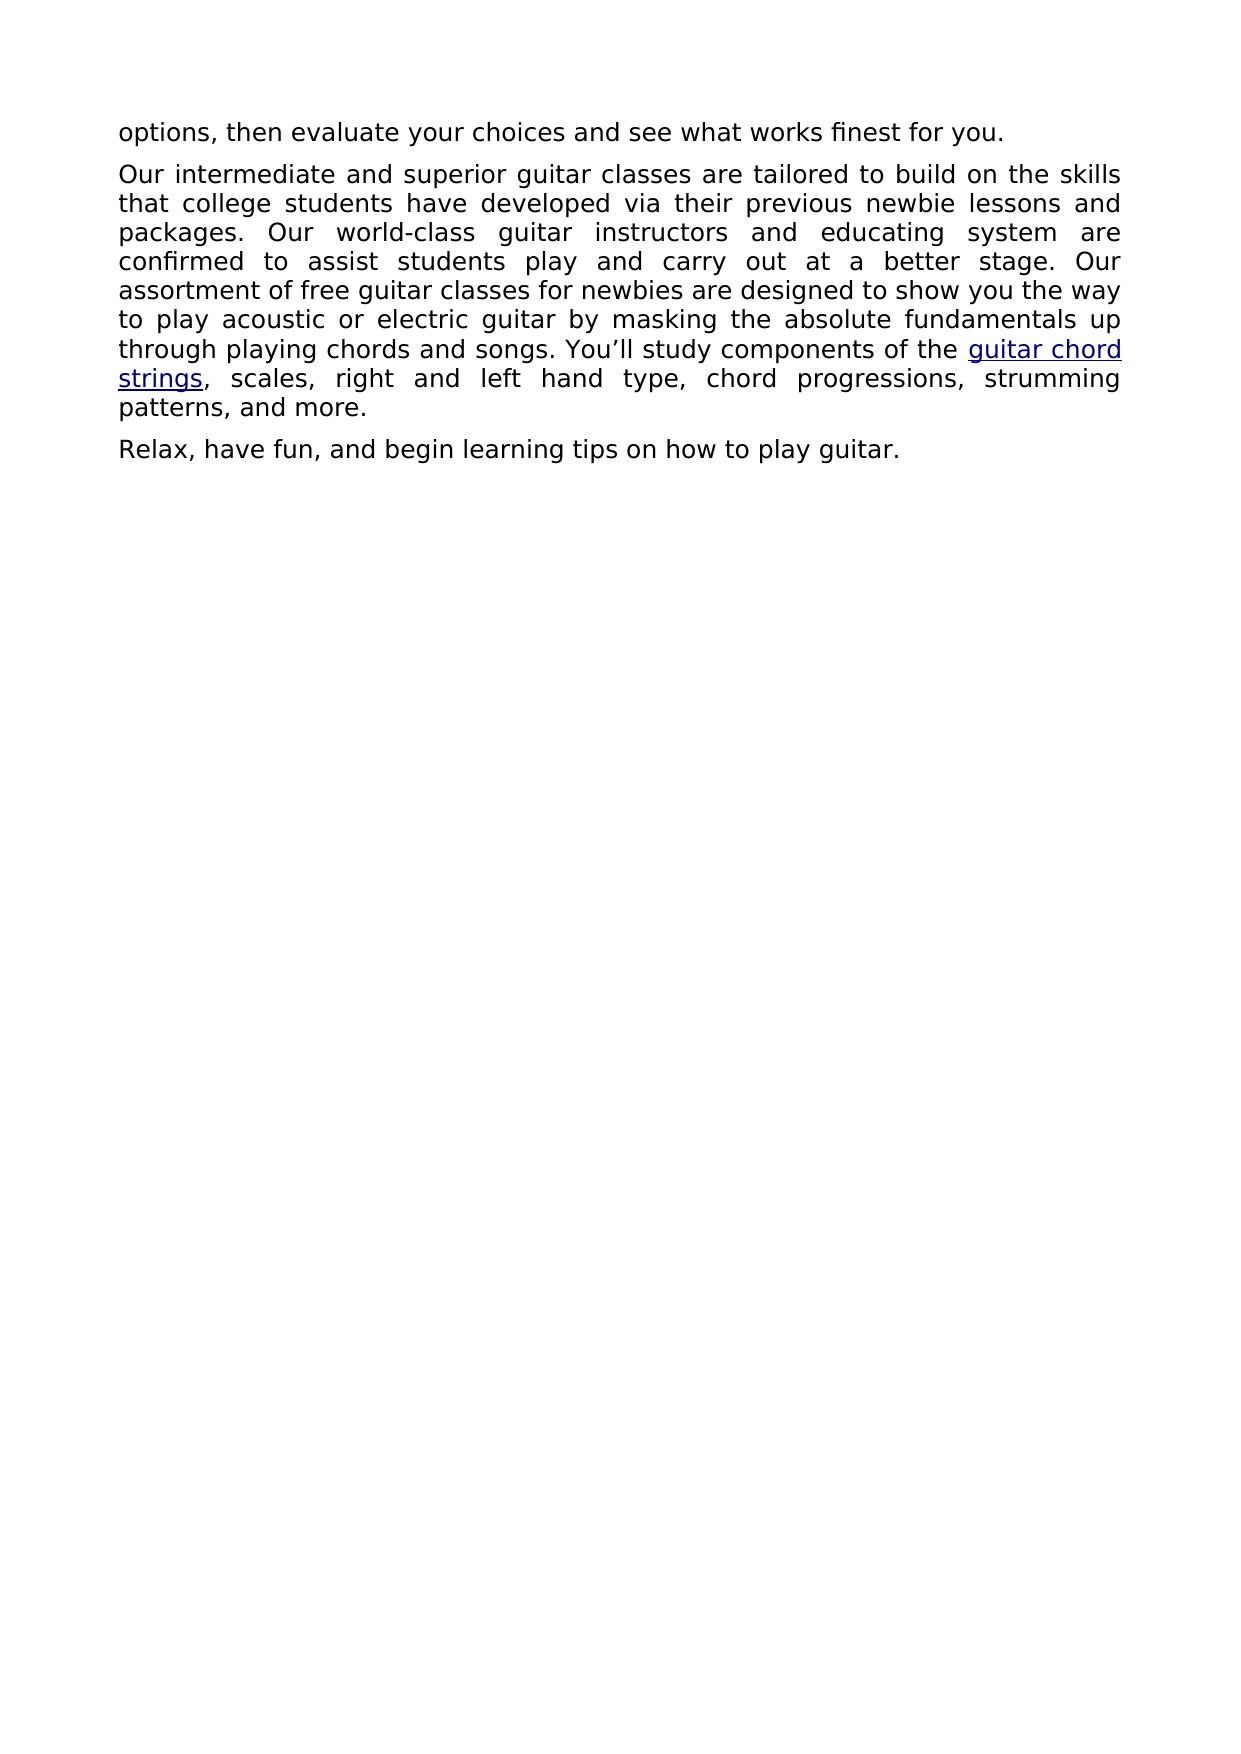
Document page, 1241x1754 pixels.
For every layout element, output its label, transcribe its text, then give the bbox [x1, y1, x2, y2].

text Relax, have fun, and begin learning tips on how to play guitar. [118, 435, 1122, 464]
text Our intermediate and superior guitar classes are tailored to build on the skills that college students have developed via their previous newbie lessons and packages. Our world-class guitar instructors and educating system are confirmed to assist students play and carry out at a better stage. Our assortment of free guitar classes for newbies are designed to show you the way to play acoustic or electric guitar by masking the absolute fundamentals up through playing chords and songs. You’ll study components of the guitar chord strings, scales, right and left hand type, chord progressions, strumming patterns, and more. [118, 160, 1122, 422]
text options, then evaluate your choices and see what works finest for you. [118, 118, 1122, 147]
